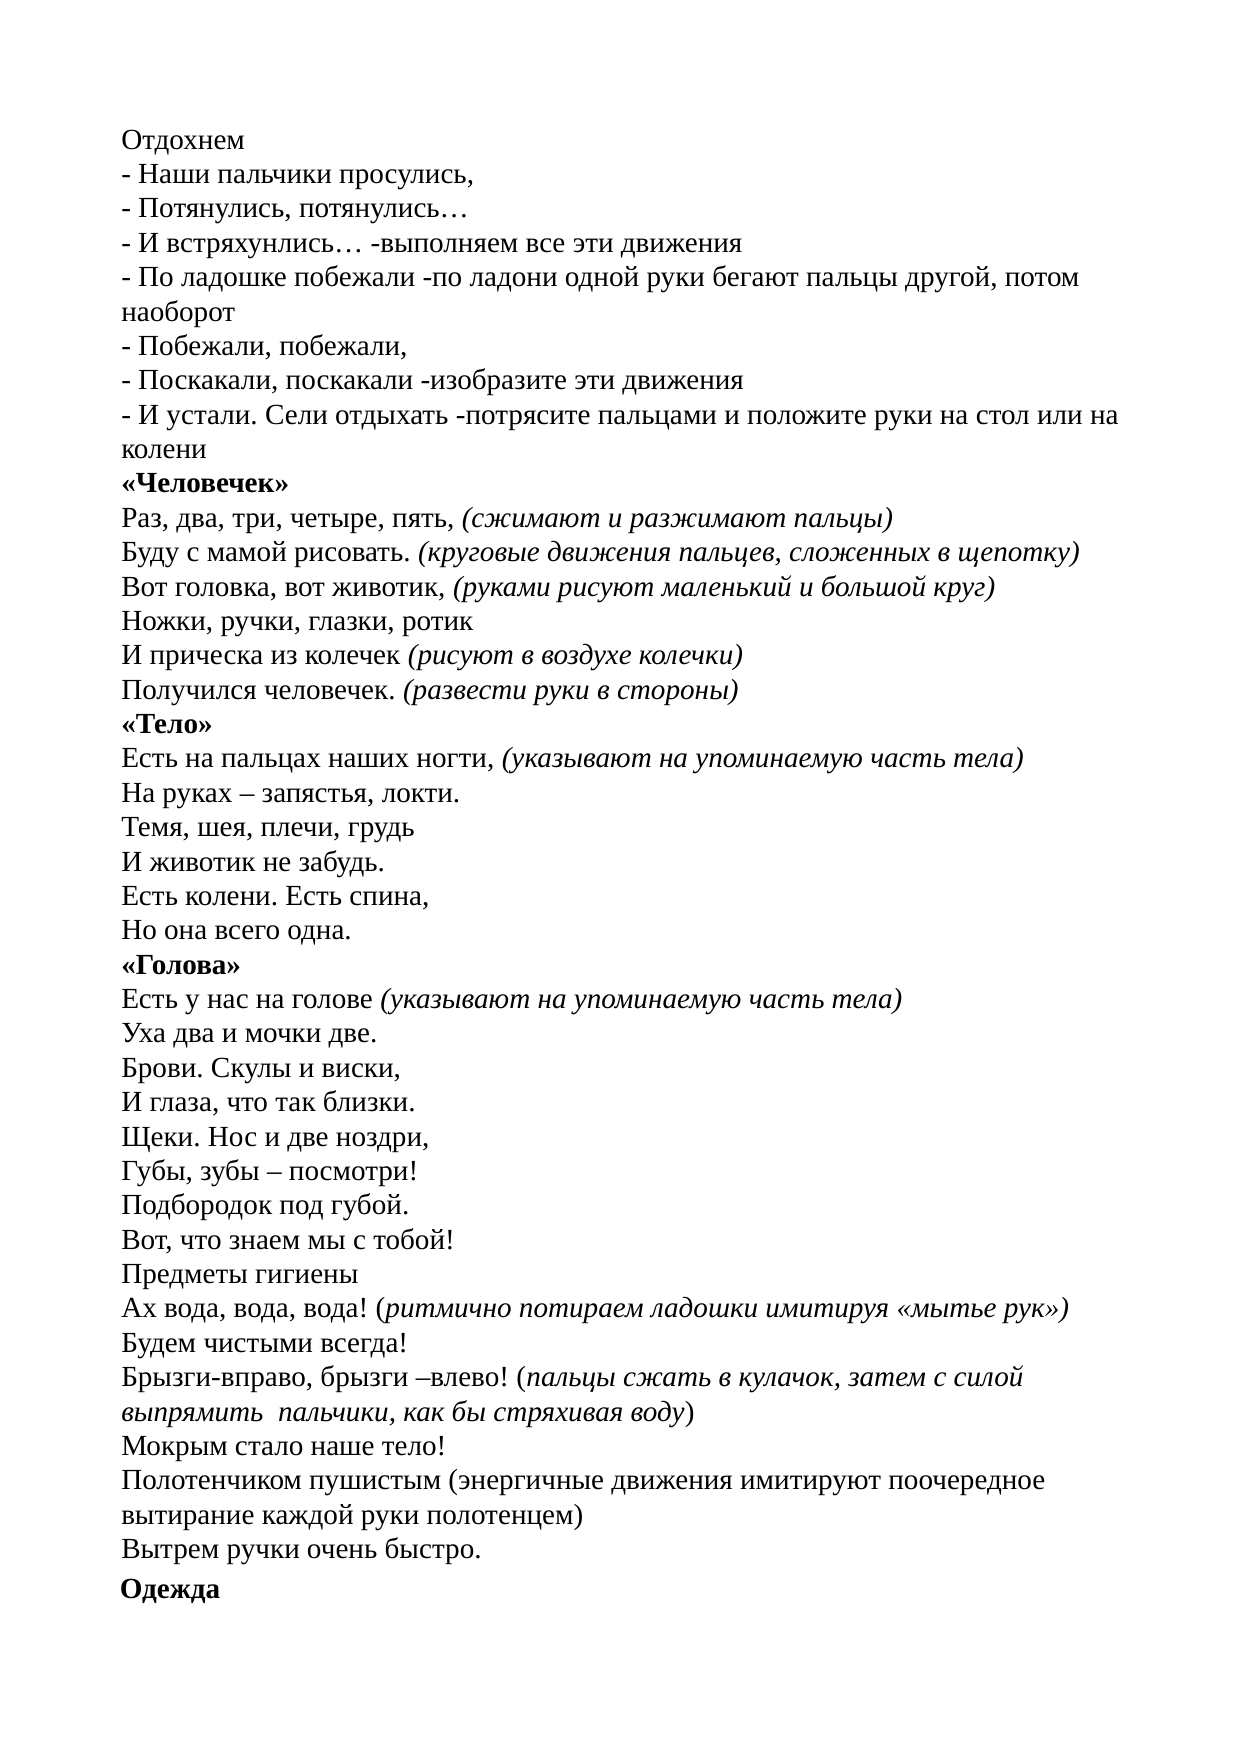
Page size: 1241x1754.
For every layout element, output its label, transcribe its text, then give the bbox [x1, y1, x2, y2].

table_cell Отдохнем - Наши пальчики просулись, - Потянулись, потянулись… - И встряхунлись… -выполняем все эти движения - По ладошке побежали -по ладони одной руки бегают пальцы другой, потом наоборот - Побежали, побежали, - Поскакали, поскакали -изобразите эти движения - И устали. Сели отдыхать -потрясите пальцами и положите руки на стол или на колени «Человечек» Раз, два, три, четыре, пять, (сжимают и разжимают пальцы) Буду с мамой рисовать. (круговые движения пальцев, сложенных в щепотку) Вот головка, вот животик, (руками рисуют маленький и большой круг) Ножки, ручки, глазки, ротик И прическа из колечек (рисуют в воздухе колечки) Получился человечек. (развести руки в стороны) «Тело» Есть на пальцах наших ногти, (указывают на упоминаемую часть тела) На руках – запястья, локти. Темя, шея, плечи, грудь И животик не забудь. Есть колени. Есть спина, Но она всего одна. «Голова» Есть у нас на голове (указывают на упоминаемую часть тела) Уха два и мочки две. Брови. Скулы и виски, И глаза, что так близки. Щеки. Нос и две ноздри, Губы, зубы – посмотри! Подбородок под губой. Вот, что знаем мы с тобой! Предметы гигиены Ах вода, вода, вода! (ритмично потираем ладошки имитируя «мытье рук») Будем чистыми всегда! Брызги-вправо, брызги –влево! (пальцы сжать в кулачок, затем с силой выпрямить пальчики, как бы стряхивая воду) Мокрым стало наше тело! Полотенчиком пушистым (энергичные движения имитируют поочередное вытирание каждой руки полотенцем) Вытрем ручки очень быстро. [118, 118, 1123, 1568]
table_header Одежда [117, 1568, 1098, 1608]
